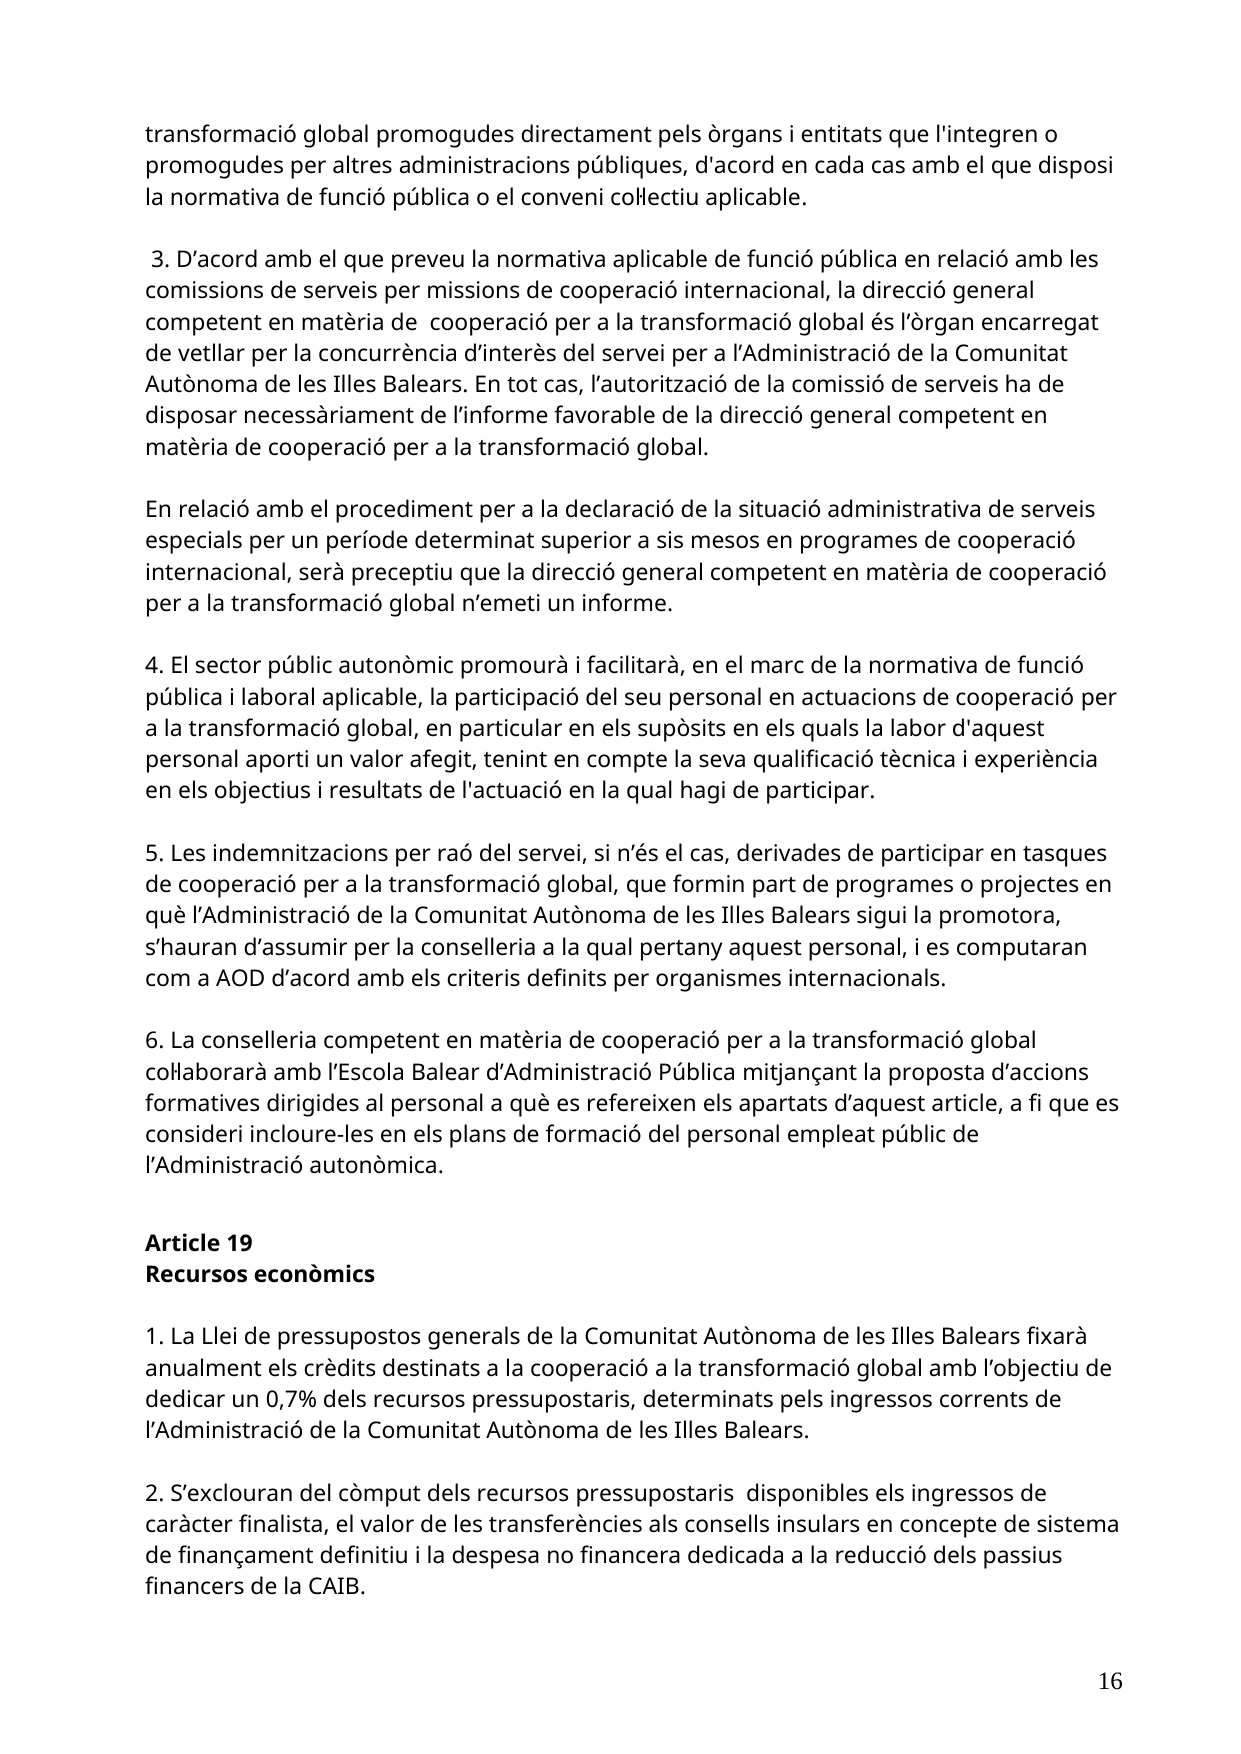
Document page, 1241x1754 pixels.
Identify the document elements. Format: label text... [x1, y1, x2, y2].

list 3. D’acord amb el que preveu la normativa aplicable de funció pública en relació amb les comissions de serveis per missions de cooperació internacional, la direcció general competent en matèria de cooperació per a la transformació global és l’òrgan encarregat de vetllar per la concurrència d’interès del servei per a l’Administració de la Comunitat Autònoma de les Illes Balears. En tot cas, l’autorització de la comissió de serveis ha de disposar necessàriament de l’informe favorable de la direcció general competent en matèria de cooperació per a la transformació global. [145, 243, 1122, 462]
list 5. Les indemnitzacions per raó del servei, si n’és el cas, derivades de participar en tasques de cooperació per a la transformació global, que formin part de programes o projectes en què l’Administració de la Comunitat Autònoma de les Illes Balears sigui la promotora, s’hauran d’assumir per la conselleria a la qual pertany aquest personal, i es computaran com a AOD d’acord amb els criteris definits per organismes internacionals. [145, 837, 1122, 993]
list 6. La conselleria competent en matèria de cooperació per a la transformació global col·laborarà amb l’Escola Balear d’Administració Pública mitjançant la proposta d’accions formatives dirigides al personal a què es refereixen els apartats d’aquest article, a fi que es consideri incloure-les en els plans de formació del personal empleat públic de l’Administració autonòmica. [145, 1024, 1122, 1181]
list En relació amb el procediment per a la declaració de la situació administrativa de serveis especials per un període determinat superior a sis mesos en programes de cooperació internacional, serà preceptiu que la direcció general competent en matèria de cooperació per a la transformació global n’emeti un informe. [145, 493, 1122, 618]
text Recursos econòmics [145, 1258, 1122, 1289]
list 4. El sector públic autonòmic promourà i facilitarà, en el marc de la normativa de funció pública i laboral aplicable, la participació del seu personal en actuacions de cooperació per a la transformació global, en particular en els supòsits en els quals la labor d'aquest personal aporti un valor afegit, tenint en compte la seva qualificació tècnica i experiència en els objectius i resultats de l'actuació en la qual hagi de participar. [145, 649, 1122, 806]
text Article 19 [145, 1226, 1122, 1258]
text 2. S’exclouran del còmput dels recursos pressupostaris disponibles els ingressos de caràcter finalista, el valor de les transferències als consells insulars en concepte de sistema de finançament definitiu i la despesa no financera dedicada a la reducció dels passius financers de la CAIB. [145, 1476, 1122, 1601]
text 1. La Llei de pressupostos generals de la Comunitat Autònoma de les Illes Balears fixarà anualment els crèdits destinats a la cooperació a la transformació global amb l’objectiu de dedicar un 0,7% dels recursos pressupostaris, determinats pels ingressos corrents de l’Administració de la Comunitat Autònoma de les Illes Balears. [145, 1320, 1122, 1445]
list transformació global promogudes directament pels òrgans i entitats que l'integren o promogudes per altres administracions públiques, d'acord en cada cas amb el que disposi la normativa de funció pública o el conveni col·lectiu aplicable. [145, 118, 1122, 212]
